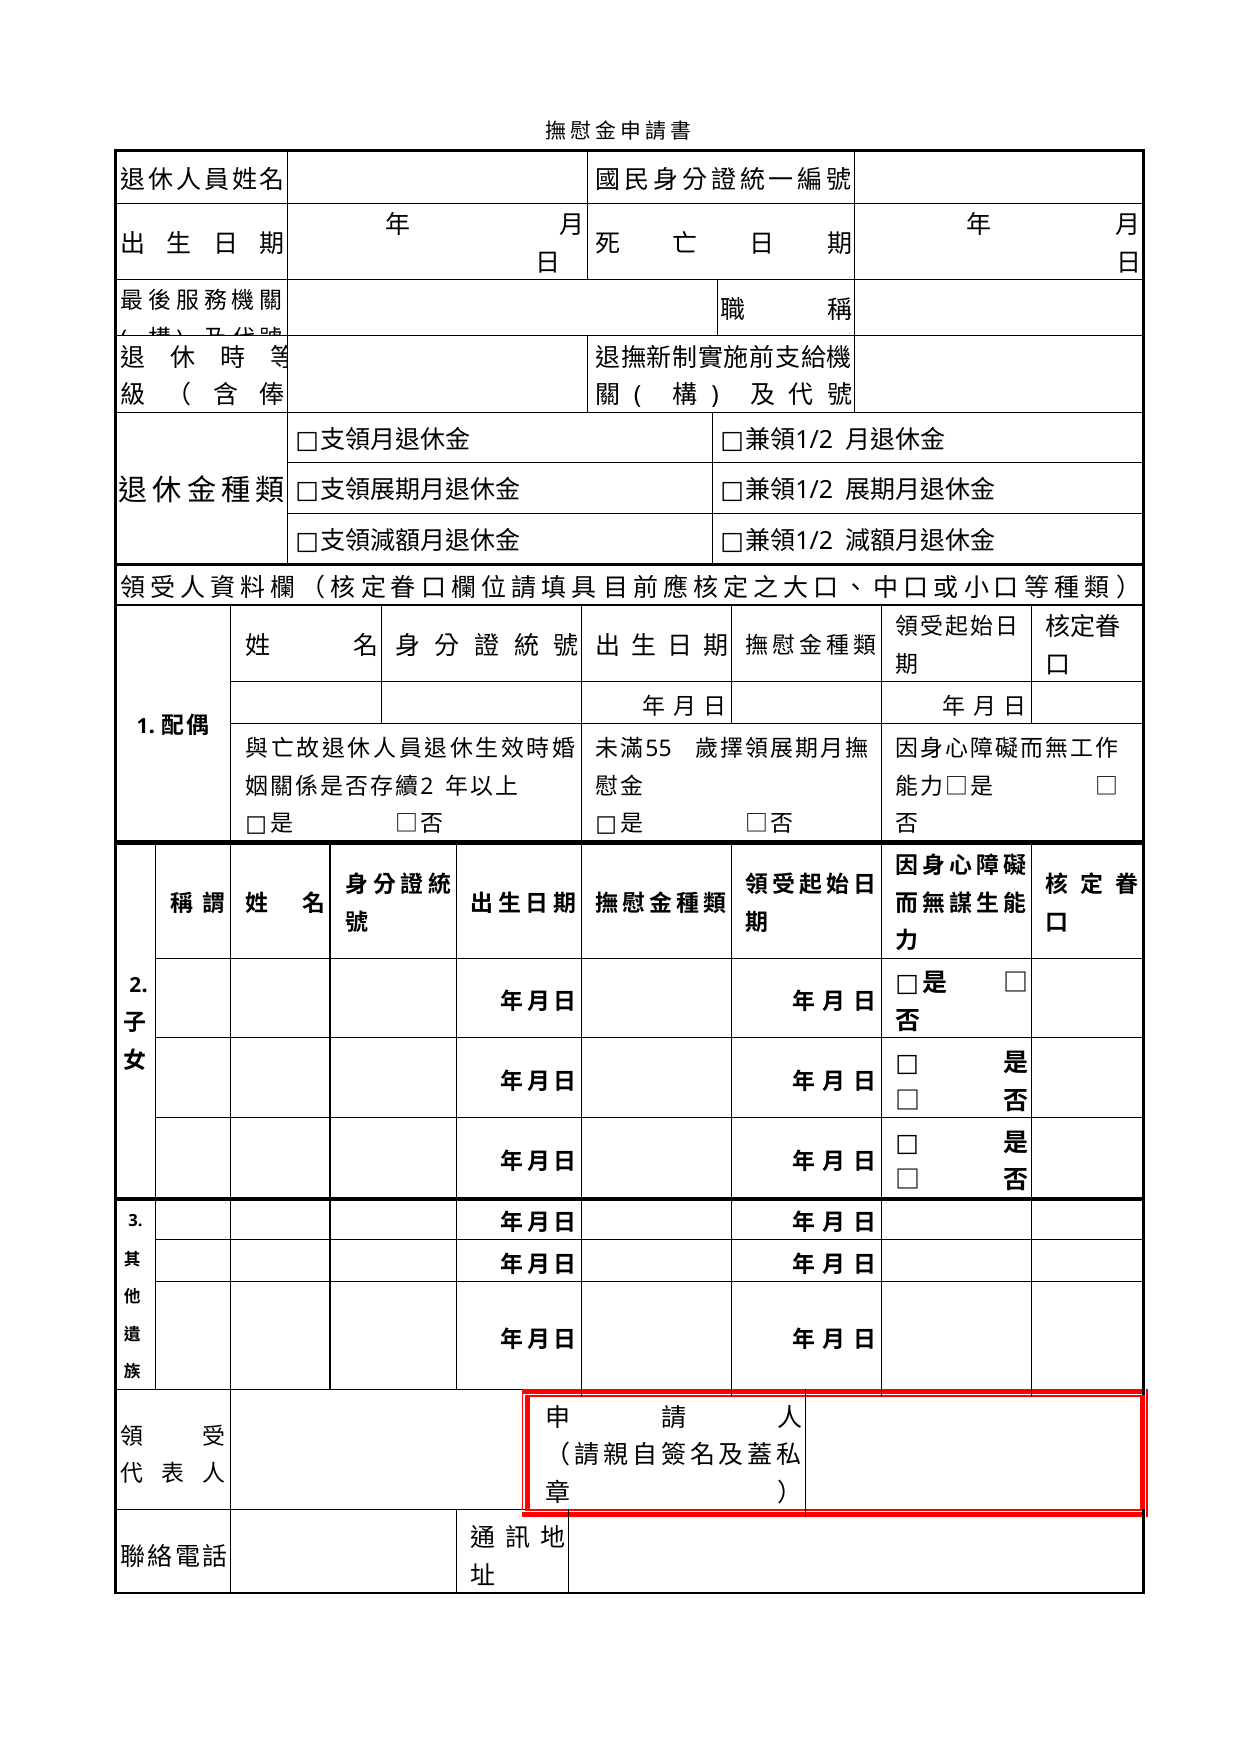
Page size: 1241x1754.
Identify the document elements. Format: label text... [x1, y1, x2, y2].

table_cell 出生日期 [582, 606, 731, 681]
table_cell [1032, 1282, 1142, 1389]
table_cell [231, 1510, 456, 1592]
table_header 退休人員姓名 [117, 152, 287, 203]
table_cell [582, 959, 731, 1037]
table_cell [231, 1390, 522, 1509]
table_cell 未滿55歲擇領展期月撫慰金 □是 □否 [582, 724, 881, 840]
table_cell [331, 959, 456, 1037]
table_cell [1032, 959, 1142, 1037]
table_cell 年 月 日 [288, 204, 587, 279]
table_cell [1032, 1118, 1142, 1197]
table_cell 年月日 [732, 959, 881, 1037]
table_cell 1.配偶 [117, 606, 230, 840]
table_cell [231, 1038, 329, 1117]
table_cell 年月日 [457, 959, 581, 1037]
table_cell [1032, 1038, 1142, 1117]
table_cell [331, 1038, 456, 1117]
table_cell [855, 280, 1142, 335]
table_cell 年月日 [732, 1038, 881, 1117]
table_cell [1032, 682, 1142, 723]
table_cell 年月日 [457, 1038, 581, 1117]
table_cell 姓名 [231, 606, 381, 681]
table_cell [288, 336, 587, 412]
table_cell 年 月 日 [855, 204, 1142, 279]
table_cell 聯絡電話 [117, 1510, 230, 1592]
table_cell [582, 1282, 731, 1389]
table_cell [231, 1282, 329, 1389]
table_cell 身分證統號 [331, 845, 456, 958]
table_cell □支領減額月退休金 [288, 514, 712, 563]
table_cell 職稱 [718, 280, 854, 335]
table_cell □支領展期月退休金 [288, 463, 712, 513]
table_cell [582, 1038, 731, 1117]
table_cell 年月日 [732, 1240, 881, 1281]
table_cell [882, 1201, 1031, 1239]
table_cell 領受起始日期 [882, 606, 1031, 681]
table_cell [156, 1240, 230, 1281]
table_cell 通訊地址 [457, 1510, 568, 1592]
table_cell □兼領1/2月退休金 [713, 413, 1142, 462]
table_cell [156, 1282, 230, 1389]
table_cell [1032, 1240, 1142, 1281]
table_cell [882, 1240, 1031, 1281]
table_cell 出生日期 [457, 845, 581, 958]
table_cell 姓名 [231, 845, 329, 958]
table_cell [231, 1118, 329, 1197]
table_cell □支領月退休金 [288, 413, 712, 462]
table_cell [156, 1038, 230, 1117]
table_cell 因身心障礙而無工作能力□是 □否 [882, 724, 1142, 840]
table_cell [582, 1240, 731, 1281]
table_cell □是 □否 [882, 959, 1031, 1037]
table_cell [882, 1282, 1031, 1389]
table_cell [855, 336, 1142, 412]
table_cell 與亡故退休人員退休生效時婚姻關係是否存續2年以上 □是 □否 [231, 724, 581, 840]
table_cell 領受人資料欄（核定眷口欄位請填具目前應核定之大口、中口或小口等種類） [117, 566, 1142, 604]
text 撫慰金申請書 [120, 111, 1120, 148]
table_cell 年月日 [457, 1282, 581, 1389]
table_cell 核定眷口 [1032, 606, 1142, 681]
table_cell [288, 280, 717, 335]
table_cell [331, 1118, 456, 1197]
table_cell 年月日 [457, 1240, 581, 1281]
table_cell 撫慰金種類 [732, 606, 881, 681]
table_cell 撫慰金種類 [582, 845, 731, 958]
table_cell 退撫新制實施前支給機關(構)及代號 [588, 336, 854, 412]
table_cell 3. 其 他 遺 族 [117, 1201, 155, 1389]
table_cell [582, 1201, 731, 1239]
table_cell 身分證統號 [382, 606, 581, 681]
table_cell [156, 1201, 230, 1239]
table_cell 年月日 [457, 1118, 581, 1197]
table_cell [231, 682, 381, 723]
table_cell [331, 1240, 456, 1281]
table_cell [582, 1118, 731, 1197]
table_cell 年月日 [732, 1282, 881, 1389]
table_cell 年月日 [732, 1201, 881, 1239]
table_cell [231, 959, 329, 1037]
table_cell [382, 682, 581, 723]
table_cell 稱謂 [156, 845, 230, 958]
table_cell 死亡日期 [588, 204, 854, 279]
table_cell □兼領1/2展期月退休金 [713, 463, 1142, 513]
table_cell [732, 682, 881, 723]
table_cell 年月日 [582, 682, 731, 723]
table_cell [331, 1201, 456, 1239]
table_cell [156, 959, 230, 1037]
table_cell 年月日 [457, 1201, 581, 1239]
table_cell 最後服務機關(構)及代號 [117, 280, 287, 335]
table_cell [231, 1240, 329, 1281]
table_cell 領受起始日期 [732, 845, 881, 958]
table_cell [156, 1118, 230, 1197]
table_cell [569, 1517, 1142, 1592]
table_cell 出生日期 [117, 204, 287, 279]
table_cell [806, 1397, 1140, 1509]
table_cell 年月日 [732, 1118, 881, 1197]
table_cell 年月日 [882, 682, 1031, 723]
table_cell 領受 代表人 [117, 1390, 230, 1509]
table_cell 退休金種類 [117, 413, 287, 563]
table_header [855, 152, 1142, 203]
table_cell 因身心障礙而無謀生能力 [882, 845, 1031, 958]
table_cell 核定眷口 [1032, 845, 1142, 958]
table_cell [231, 1201, 329, 1239]
table_cell 申請人 （請親自簽名及蓋私章） [530, 1397, 805, 1509]
table_cell 退休時等級（含俸（薪）點） [117, 336, 287, 412]
table_header 國民身分證統一編號 [588, 152, 854, 203]
table_cell □是 □否 [882, 1038, 1031, 1117]
table_cell □是 □否 [882, 1118, 1031, 1197]
table_cell □兼領1/2減額月退休金 [713, 514, 1142, 563]
table_header [288, 152, 587, 203]
table_cell [1032, 1201, 1142, 1239]
table_cell 2.子女 [117, 845, 155, 1197]
table_cell [331, 1282, 456, 1389]
